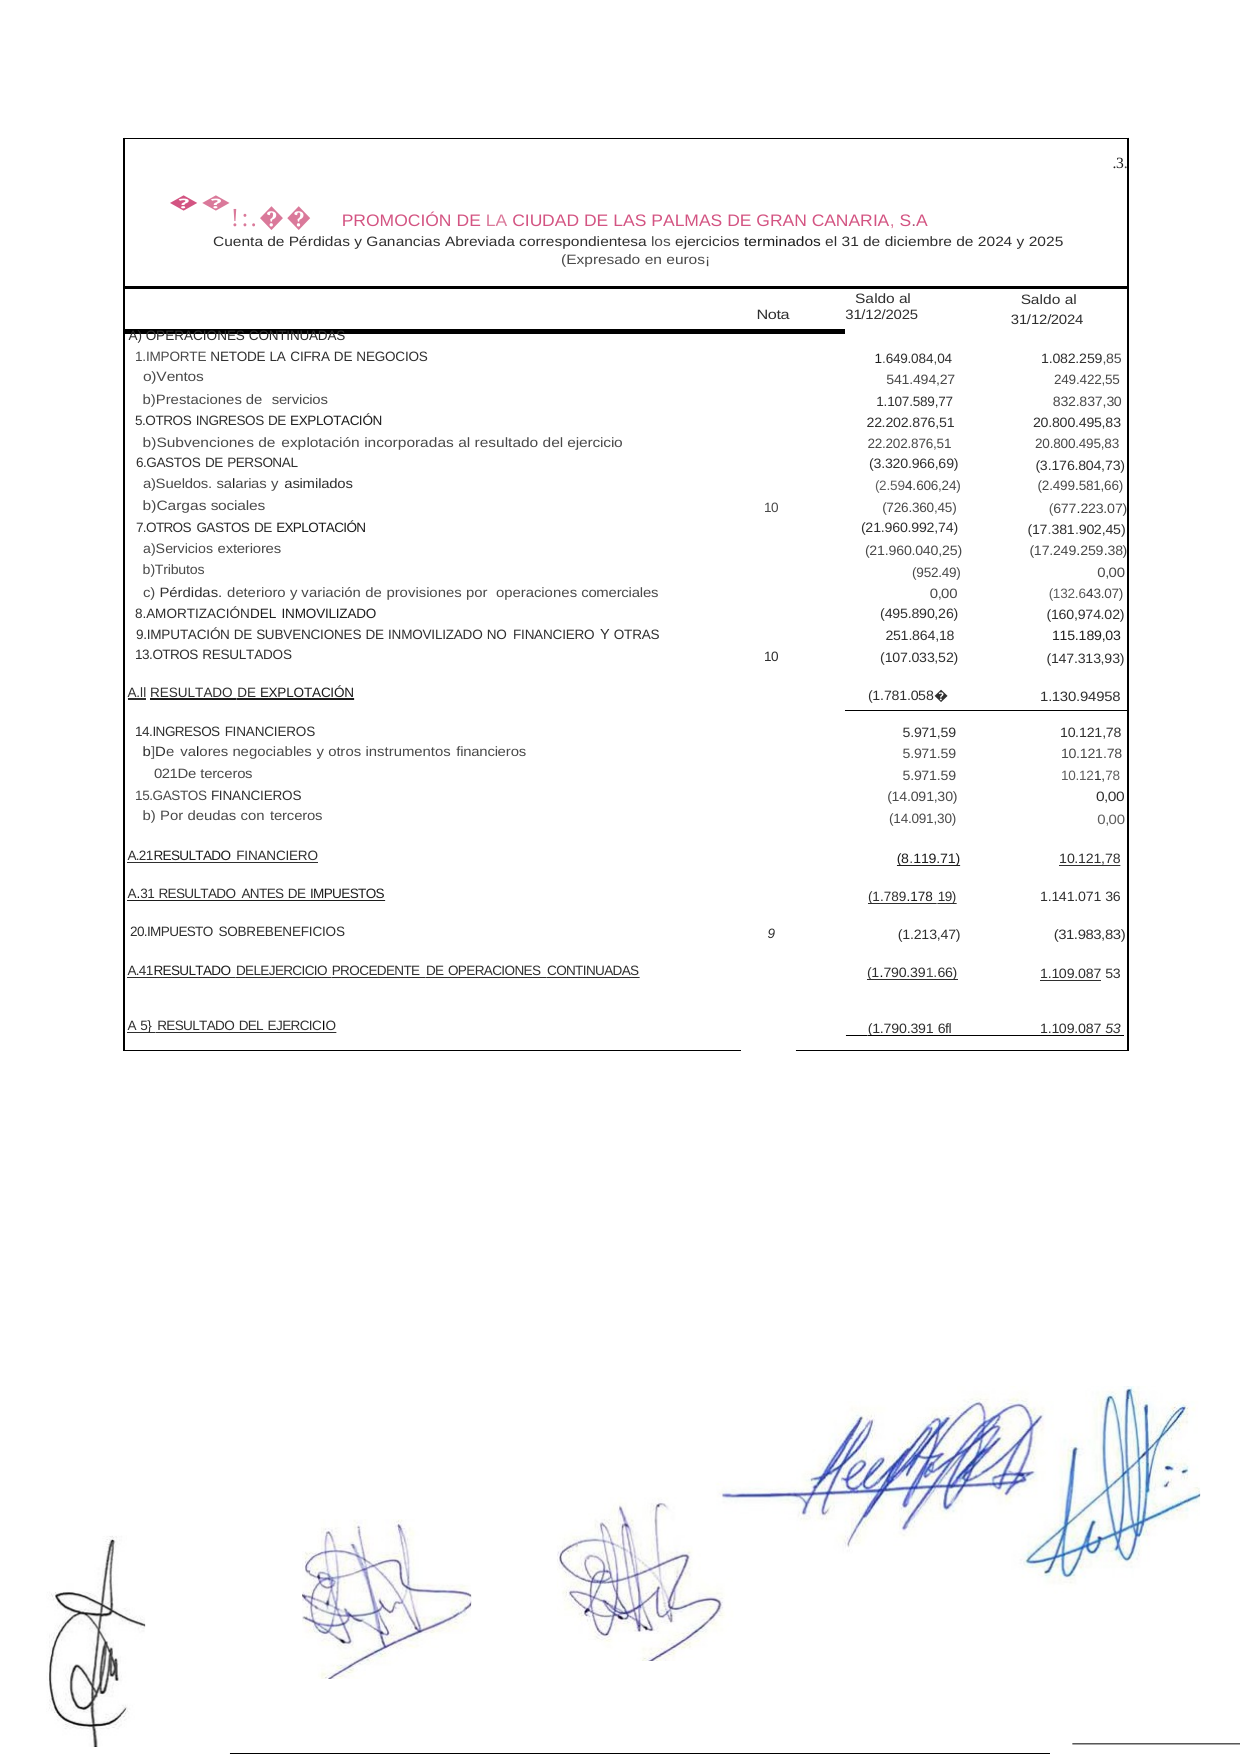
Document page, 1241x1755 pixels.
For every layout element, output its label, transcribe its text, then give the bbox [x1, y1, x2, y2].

table_cell 10.121.78 [965, 740, 1127, 761]
table_cell 20.IMPUESTO SOBREBENEFICIOS [125, 910, 741, 948]
table_cell 10 [741, 643, 796, 671]
table_cell [741, 740, 796, 761]
table_cell 1.082.259,85 [965, 343, 1127, 366]
table_cell b) Por deudas con terceros [125, 804, 741, 833]
table_cell 0,00 [845, 580, 965, 601]
table_cell (1.790.391 6fl 1.109.087 53 [845, 995, 1127, 1050]
table_cell [741, 783, 796, 804]
table_cell [796, 334, 845, 1050]
table_cell A 5} RESULTADO DEL EJERCICIO [125, 995, 741, 1050]
table_cell 14.INGRESOS FINANCIEROS [125, 710, 741, 740]
table_header .3. [1099, 139, 1127, 286]
table_cell 10.121,78 [965, 711, 1127, 740]
table_cell 7.OTROS GASTOS DE EXPLOTACIÓN [125, 516, 741, 537]
table_cell [741, 601, 796, 622]
table_cell 1.141.071 36 [965, 872, 1127, 910]
table_cell (2.499.581,66) [965, 473, 1127, 493]
table_cell (21.960.992,74) (17.381.902,45) [845, 516, 1127, 537]
table_cell (1.789.178 19) [845, 872, 965, 910]
table_cell [741, 949, 796, 995]
table_cell (726.360,45) [845, 493, 965, 516]
table_cell 9.IMPUTACIÓN DE SUBVENCIONES DE INMOVILIZADO NO FINANCIERO Y OTRAS [125, 622, 741, 643]
table_cell (107.033,52) (147.313,93) [845, 643, 1127, 671]
table_cell (1.790.391.66) [845, 949, 965, 995]
table_cell 10 [741, 493, 796, 516]
table_cell (14.091,30) [845, 783, 965, 804]
table_cell a)Servicios exteriores [125, 537, 741, 558]
table_cell 832.837,30 [965, 387, 1127, 409]
table_cell [741, 452, 796, 473]
table_cell 1.107.589,77 [845, 387, 965, 409]
table_cell 249.422,55 [965, 366, 1127, 387]
table_cell [741, 473, 796, 493]
table_cell 1.IMPORTE NETODE LA CIFRA DE NEGOCIOS [125, 343, 741, 366]
table_cell Saldo al 31/12/2025 [796, 289, 965, 329]
table_cell (952.49) [845, 558, 965, 580]
table_cell (17.249.259.38) [965, 537, 1127, 558]
table_cell (677.223.07) [965, 493, 1127, 516]
table_cell 115.189,03 [965, 622, 1127, 643]
table_cell 0,00 [965, 783, 1127, 804]
table_cell (8.119.71) [845, 833, 965, 872]
table_cell (3.320.966,69) (3.176.804,73) [845, 452, 1127, 473]
table_cell [741, 409, 796, 430]
table_cell b)Cargas sociales [125, 493, 741, 516]
table_cell [741, 558, 796, 580]
table_cell c) Pérdidas. deterioro y variación de provisiones por operaciones comerciales [125, 580, 741, 601]
table_cell 5.971.59 [845, 740, 965, 761]
table_cell o)Ventos [125, 366, 741, 387]
table_cell [741, 872, 796, 910]
table_cell 10.121,78 [965, 833, 1127, 872]
table_cell 021De terceros [125, 761, 741, 783]
table_cell 20.800.495,83 [965, 409, 1127, 430]
table_cell (132.643.07) [965, 580, 1127, 601]
table_cell a)Sueldos. salarias y asimilados [125, 473, 741, 493]
table_cell 8.AMORTIZACIÓNDEL INMOVILIZADO [125, 601, 741, 622]
table_cell 22.202.876,51 [845, 430, 965, 452]
table_cell (14.091,30) [845, 804, 965, 833]
table_cell [741, 516, 796, 537]
table_cell 13.OTROS RESULTADOS [125, 643, 741, 671]
table_cell b)Prestaciones de servicios [125, 387, 741, 409]
table_cell A.41RESULTADO DELEJERCICIO PROCEDENTE DE OPERACIONES CONTINUADAS [125, 949, 741, 995]
table_cell (2.594.606,24) [845, 473, 965, 493]
table_cell 5.971.59 [845, 761, 965, 783]
table_cell [741, 622, 796, 643]
table_cell 0,00 [965, 558, 1127, 580]
table_cell 5.971,59 [845, 711, 965, 740]
table_cell 15.GASTOS FINANCIEROS [125, 783, 741, 804]
table_header ��!:.�� PROMOCIÓN DE LA CIUDAD DE LAS PALMAS DE GRAN CANARIA, S.A Cuenta de Pérdidas y Ganancias Abreviada correspondientesa los ejercicios terminados el 31 de diciembre de 2024 y 2025 (Expresado en euros¡ [125, 139, 1099, 286]
table_cell [741, 761, 796, 783]
table_cell (495.890,26) (160,974.02) [845, 601, 1127, 622]
table_cell 1.109.087 53 [965, 949, 1127, 995]
table_cell [741, 430, 796, 452]
table_cell 1.130.94958 [965, 671, 1127, 710]
table_cell b)Tributos [125, 558, 741, 580]
table_cell (1.781.058� [845, 671, 965, 710]
table_cell Nota [741, 289, 796, 329]
table_cell [125, 289, 741, 329]
table_cell Saldo al 31/12/2024 [965, 289, 1127, 329]
table_cell [741, 804, 796, 833]
table_cell b)Subvenciones de explotación incorporadas al resultado del ejercicio [125, 430, 741, 452]
table_cell A) OPERACIONES CONTINUADAS [125, 334, 741, 343]
table_cell A.31 RESULTADO ANTES DE IMPUESTOS [125, 872, 741, 910]
table_cell A.21RESULTADO FINANCIERO [125, 833, 741, 872]
table_cell [741, 710, 796, 740]
table_cell 0,00 [965, 804, 1127, 833]
table_cell b]De valores negociables y otros instrumentos financieros [125, 740, 741, 761]
table_cell [741, 387, 796, 409]
table_cell 10.121,78 [965, 761, 1127, 783]
table_cell 20.800.495,83 [965, 430, 1127, 452]
table_cell [741, 366, 796, 387]
table_cell (31.983,83) [965, 910, 1127, 948]
table_cell [741, 537, 796, 558]
table_cell [741, 833, 796, 872]
table_cell 251.864,18 [845, 622, 965, 643]
table_cell 5.OTROS INGRESOS DE EXPLOTACIÓN [125, 409, 741, 430]
table_cell 9 [741, 910, 796, 948]
table_cell A.ll RESULTADO DE EXPLOTACIÓN [125, 671, 741, 710]
table_cell [741, 580, 796, 601]
table_cell 22.202.876,51 [845, 409, 965, 430]
table_cell [741, 671, 796, 710]
table_cell [741, 995, 796, 1050]
table_cell 6.GASTOS DE PERSONAL [125, 452, 741, 473]
table_cell [741, 343, 796, 366]
table_cell (21.960.040,25) [845, 537, 965, 558]
table_cell 541.494,27 [845, 366, 965, 387]
table_cell (1.213,47) [845, 910, 965, 948]
table_cell [741, 334, 796, 343]
table_cell 1.649.084,04 [845, 343, 965, 366]
table_cell [845, 329, 1127, 343]
